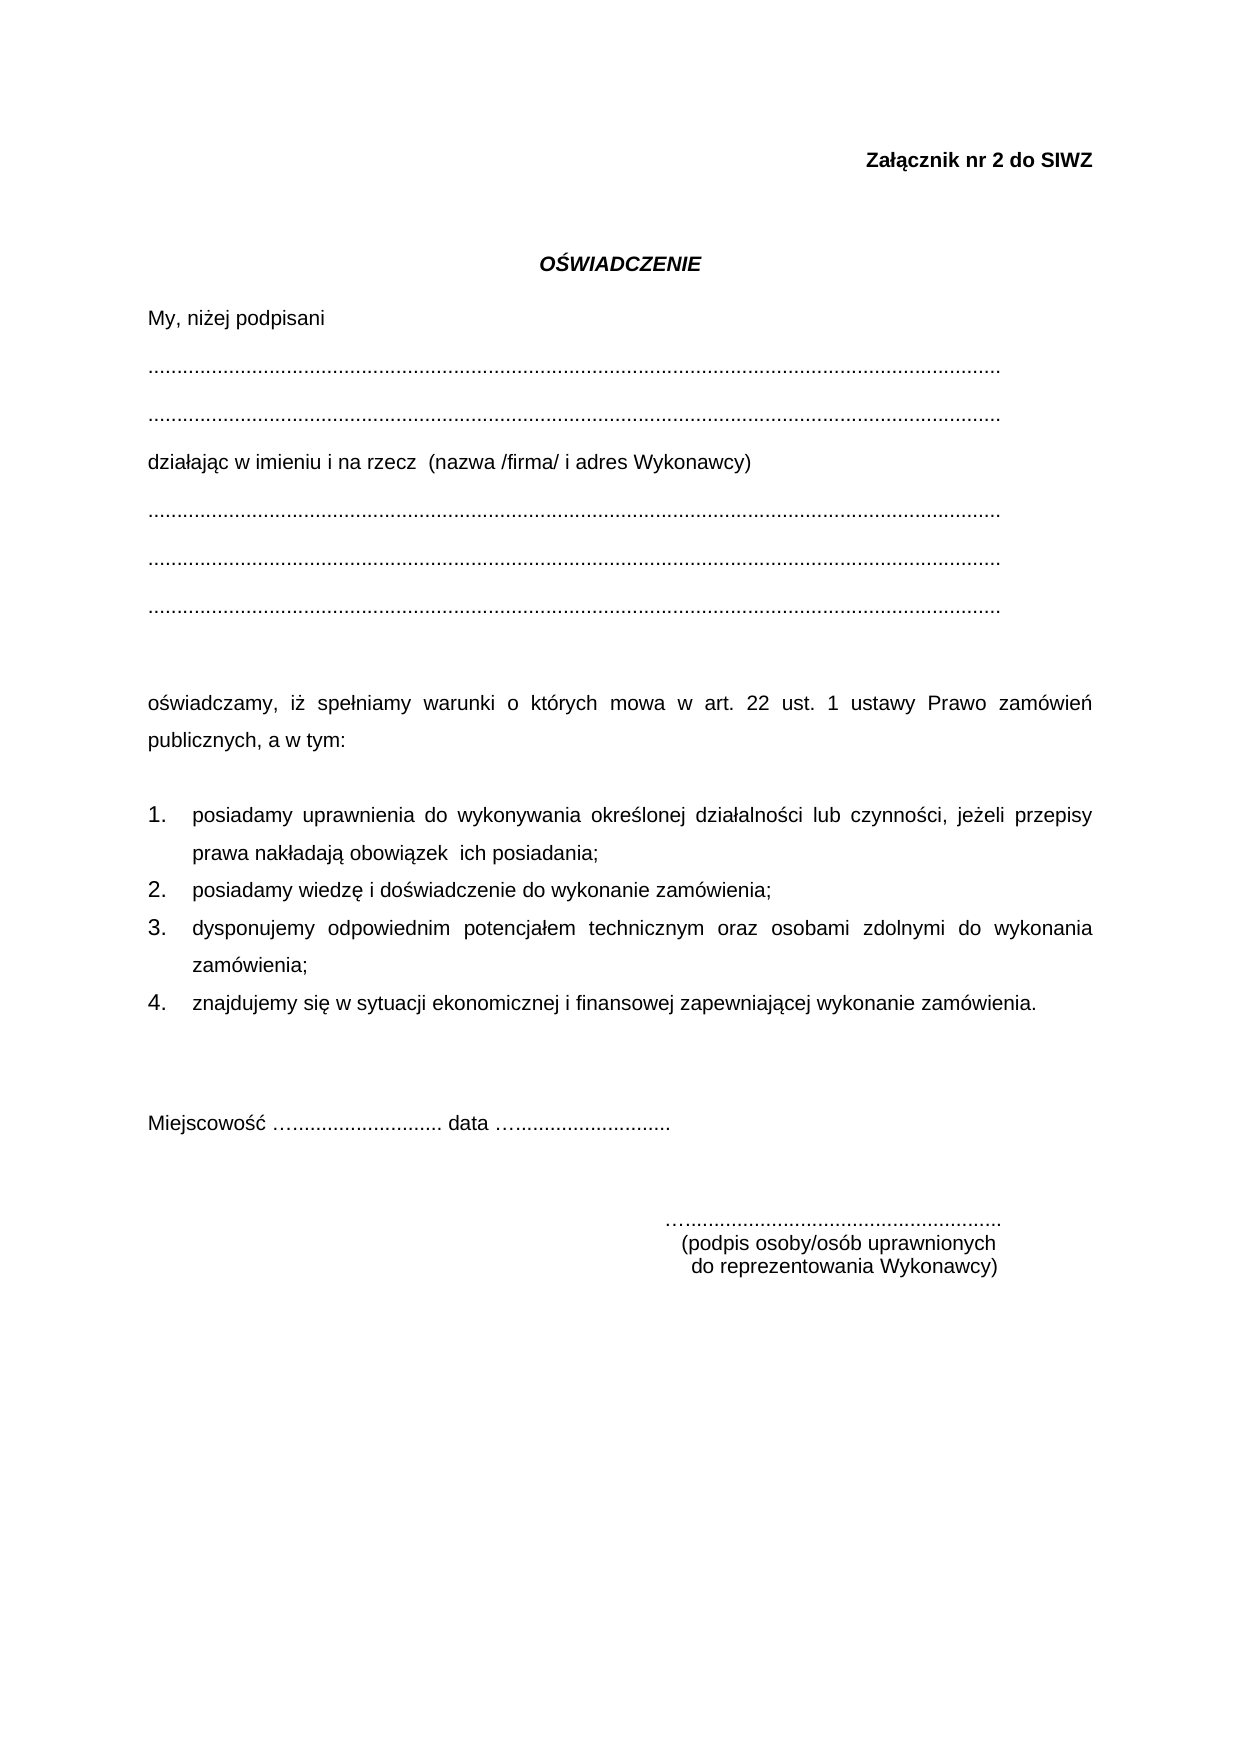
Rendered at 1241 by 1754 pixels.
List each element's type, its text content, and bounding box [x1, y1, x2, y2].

text .................................................................................................................................................... [148, 498, 1093, 522]
list znajdujemy się w sytuacji ekonomicznej i finansowej zapewniającej wykonanie zamówienia. [148, 977, 1093, 1015]
list posiadamy wiedzę i doświadczenie do wykonanie zamówienia; [148, 865, 1093, 902]
text …....................................................... [664, 1206, 1093, 1230]
text oświadczamy, iż spełniamy warunki o których mowa w art. 22 ust. 1 ustawy Prawo zamówień publicznych, a w tym: [148, 677, 1093, 752]
list posiadamy uprawnienia do wykonywania określonej działalności lub czynności, jeżeli przepisy prawa nakładają obowiązek ich posiadania; [148, 790, 1093, 865]
subtitle Załącznik nr 2 do SIWZ [148, 148, 1093, 172]
list dysponujemy odpowiednim potencjałem technicznym oraz osobami zdolnymi do wykonania zamówienia; [148, 902, 1093, 977]
text działając w imieniu i na rzecz (nazwa /firma/ i adres Wykonawcy) [148, 450, 1093, 474]
text do reprezentowania Wykonawcy) [148, 1254, 1093, 1278]
text My, niżej podpisani [148, 306, 1093, 330]
text .................................................................................................................................................... [148, 402, 1093, 426]
subtitle Oświadczenie [148, 252, 1093, 276]
text .................................................................................................................................................... [148, 593, 1093, 617]
text (podpis osoby/osób uprawnionych [148, 1230, 1093, 1254]
text .................................................................................................................................................... [148, 546, 1093, 569]
text Miejscowość ….......................... data …........................... [148, 1111, 1093, 1134]
text .................................................................................................................................................... [148, 354, 1093, 378]
